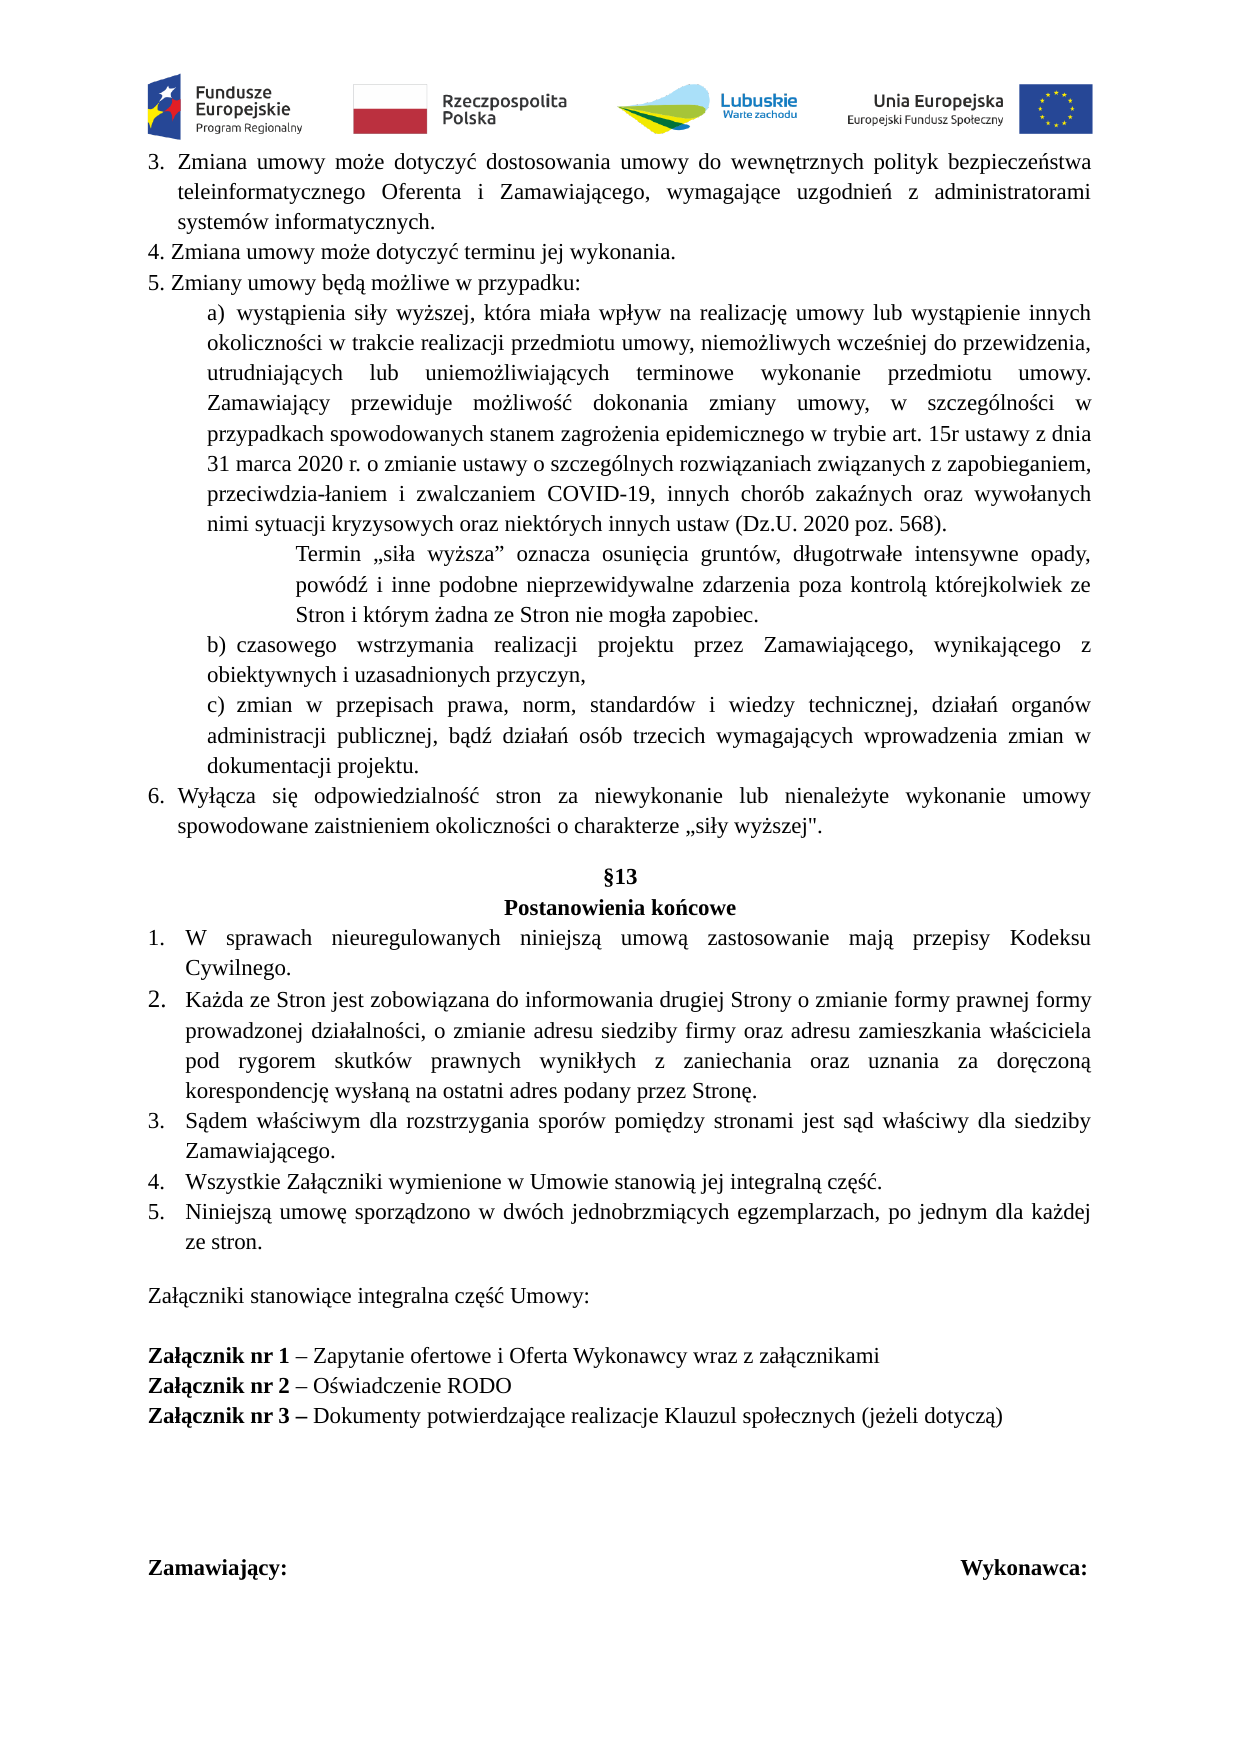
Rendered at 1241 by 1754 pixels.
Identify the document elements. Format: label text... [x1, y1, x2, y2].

list czasowego wstrzymania realizacji projektu przez Zamawiającego, wynikającego z obiektywnych i uzasadnionych przyczyn, [207, 631, 1092, 688]
text Zamawiający: Wykonawca: [148, 1554, 1092, 1580]
text Załącznik nr 1 – Zapytanie ofertowe i Oferta Wykonawcy wraz z załącznikami [148, 1342, 1092, 1368]
list Sądem właściwym dla rozstrzygania sporów pomiędzy stronami jest sąd właściwy dla siedziby Zamawiającego. [148, 1107, 1092, 1164]
text Postanowienia końcowe [148, 893, 1092, 920]
list W sprawach nieuregulowanych niniejszą umową zastosowanie mają przepisy Kodeksu Cywilnego. [148, 924, 1092, 980]
text 5. Zmiany umowy będą możliwe w przypadku: [148, 268, 1092, 295]
text §13 [148, 863, 1092, 890]
list zmian w przepisach prawa, norm, standardów i wiedzy technicznej, działań organów administracji publicznej, bądź działań osób trzecich wymagających wprowadzenia zmian w dokumentacji projektu. [207, 691, 1092, 778]
list wystąpienia siły wyższej, która miała wpływ na realizację umowy lub wystąpienie innych okoliczności w trakcie realizacji przedmiotu umowy, niemożliwych wcześniej do przewidzenia, utrudniających lub uniemożliwiających terminowe wykonanie przedmiotu umowy. Zamawiający przewiduje możliwość dokonania zmiany umowy, w szczególności w przypadkach spowodowanych stanem zagrożenia epidemicznego w trybie art. 15r ustawy z dnia 31 marca 2020 r. o zmianie ustawy o szczególnych rozwiązaniach związanych z zapobieganiem, przeciwdzia-łaniem i zwalczaniem COVID-19, innych chorób zakaźnych oraz wywołanych nimi sytuacji kryzysowych oraz niektórych innych ustaw (Dz.U. 2020 poz. 568). [207, 299, 1092, 537]
list Zmiana umowy może dotyczyć dostosowania umowy do wewnętrznych polityk bezpieczeństwa teleinformatycznego Oferenta i Zamawiającego, wymagające uzgodnień z administratorami systemów informatycznych. [148, 148, 1092, 234]
text Załączniki stanowiące integralna część Umowy: [148, 1282, 1092, 1308]
list Niniejszą umowę sporządzono w dwóch jednobrzmiących egzemplarzach, po jednym dla każdej ze stron. [148, 1198, 1092, 1254]
list Wszystkie Załączniki wymienione w Umowie stanowią jej integralną część. [148, 1168, 1092, 1194]
list Wyłącza się odpowiedzialność stron za niewykonanie lub nienależyte wykonanie umowy spowodowane zaistnieniem okoliczności o charakterze „siły wyższej". [148, 782, 1092, 839]
text Termin „siła wyższa” oznacza osunięcia gruntów, długotrwałe intensywne opady, powódź i inne podobne nieprzewidywalne zdarzenia poza kontrolą którejkolwiek ze Stron i którym żadna ze Stron nie mogła zapobiec. [295, 540, 1092, 627]
text Załącznik nr 2 – Oświadczenie RODO [148, 1372, 1092, 1399]
list Każda ze Stron jest zobowiązana do informowania drugiej Strony o zmianie formy prawnej formy prowadzonej działalności, o zmianie adresu siedziby firmy oraz adresu zamieszkania właściciela pod rygorem skutków prawnych wynikłych z zaniechania oraz uznania za doręczoną korespondencję wysłaną na ostatni adres podany przez Stronę. [148, 984, 1092, 1103]
text 4. Zmiana umowy może dotyczyć terminu jej wykonania. [148, 238, 1092, 265]
picture [147, 73, 1093, 140]
text Załącznik nr 3 – Dokumenty potwierdzające realizacje Klauzul społecznych (jeżeli dotyczą) [148, 1403, 1092, 1429]
